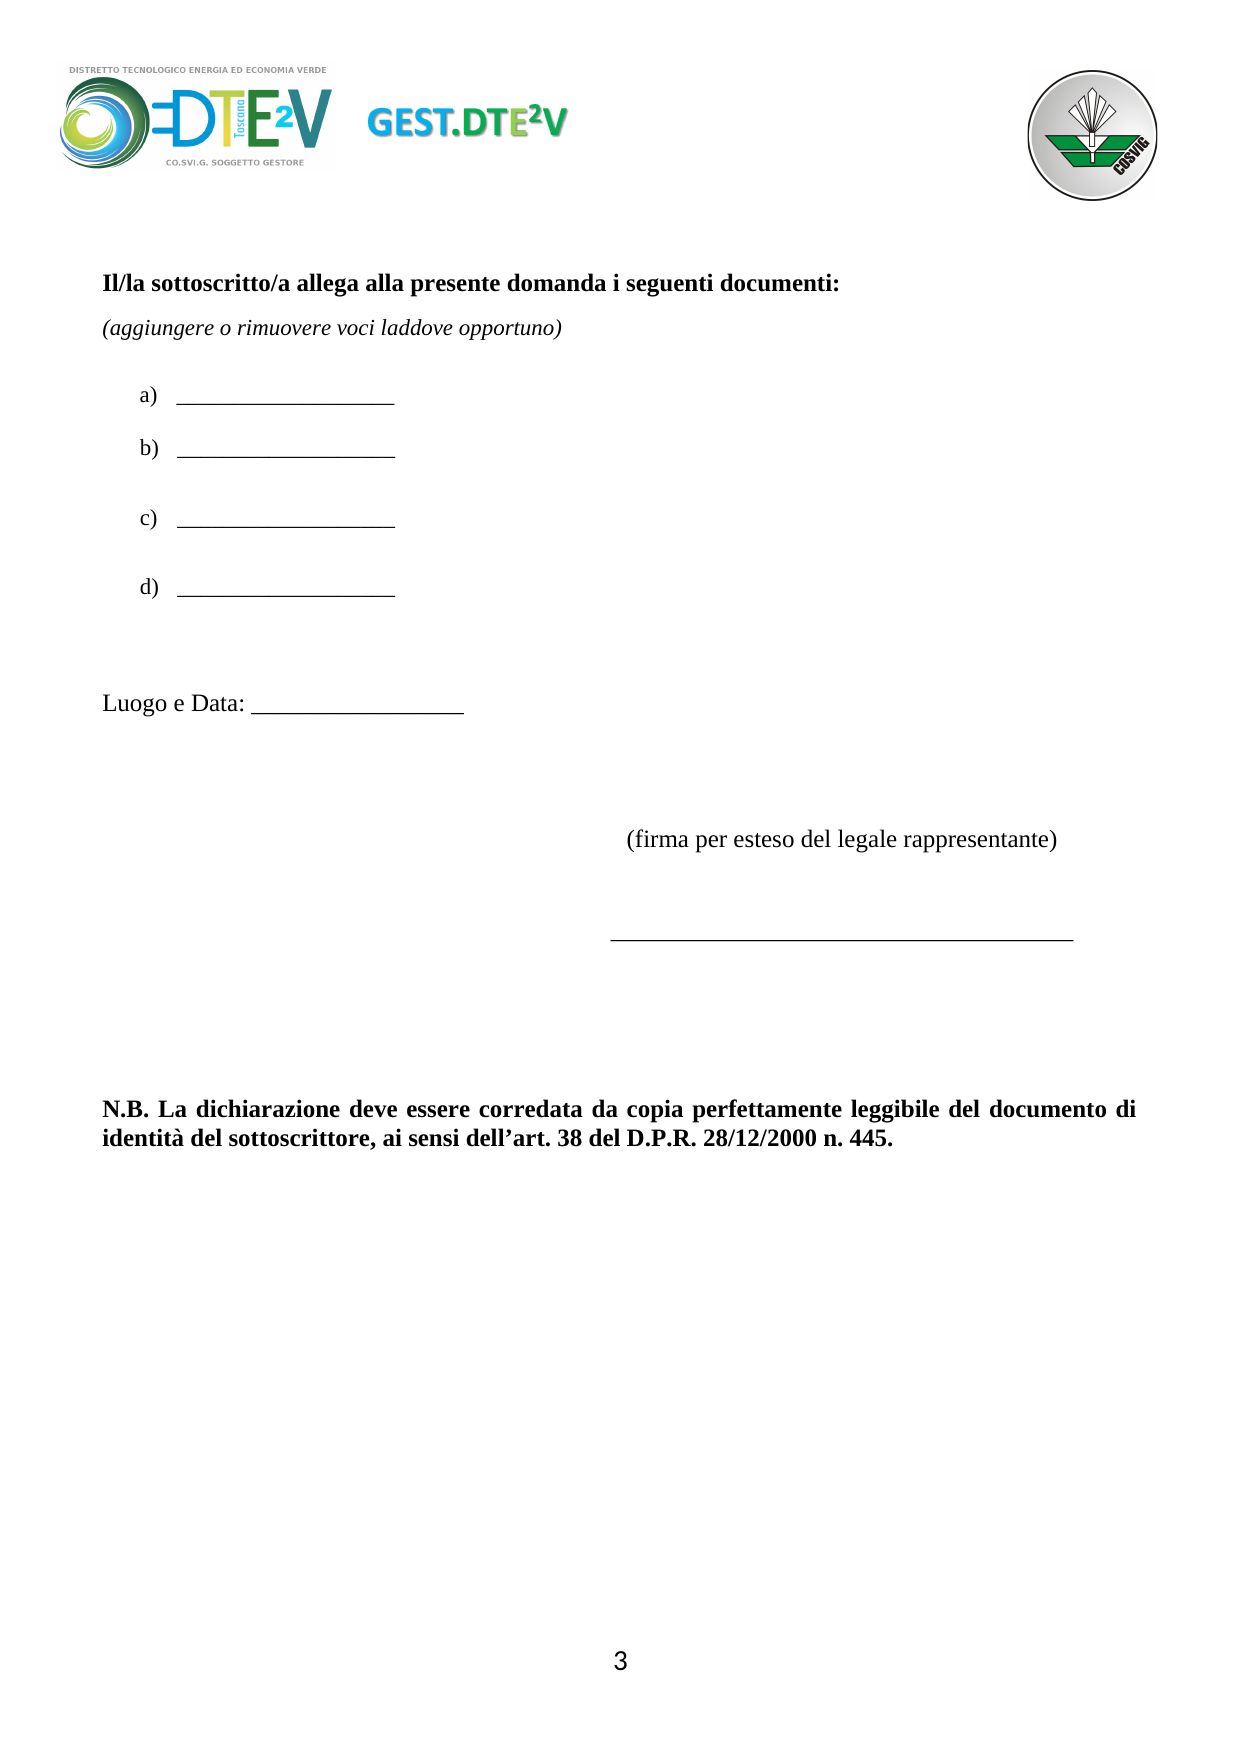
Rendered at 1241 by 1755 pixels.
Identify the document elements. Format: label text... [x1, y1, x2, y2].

text Luogo e Data: _________________ [102, 688, 1138, 717]
text N.B. La dichiarazione deve essere corredata da copia perfettamente leggibile del documento di identità del sottoscrittore, ai sensi dell’art. 38 del D.P.R. 28/12/2000 n. 445. [102, 1094, 1138, 1152]
list ___________________ [139, 504, 1138, 530]
list ___________________ [139, 573, 1138, 599]
list ___________________ [139, 382, 1138, 408]
text _____________________________________ [545, 915, 1138, 944]
list ___________________ [139, 434, 1138, 461]
text (aggiungere o rimuovere voci laddove opportuno) [102, 313, 1138, 340]
text Il/la sottoscritto/a allega alla presente domanda i seguenti documenti: [102, 268, 1138, 297]
text (firma per esteso del legale rappresentante) [545, 824, 1138, 853]
